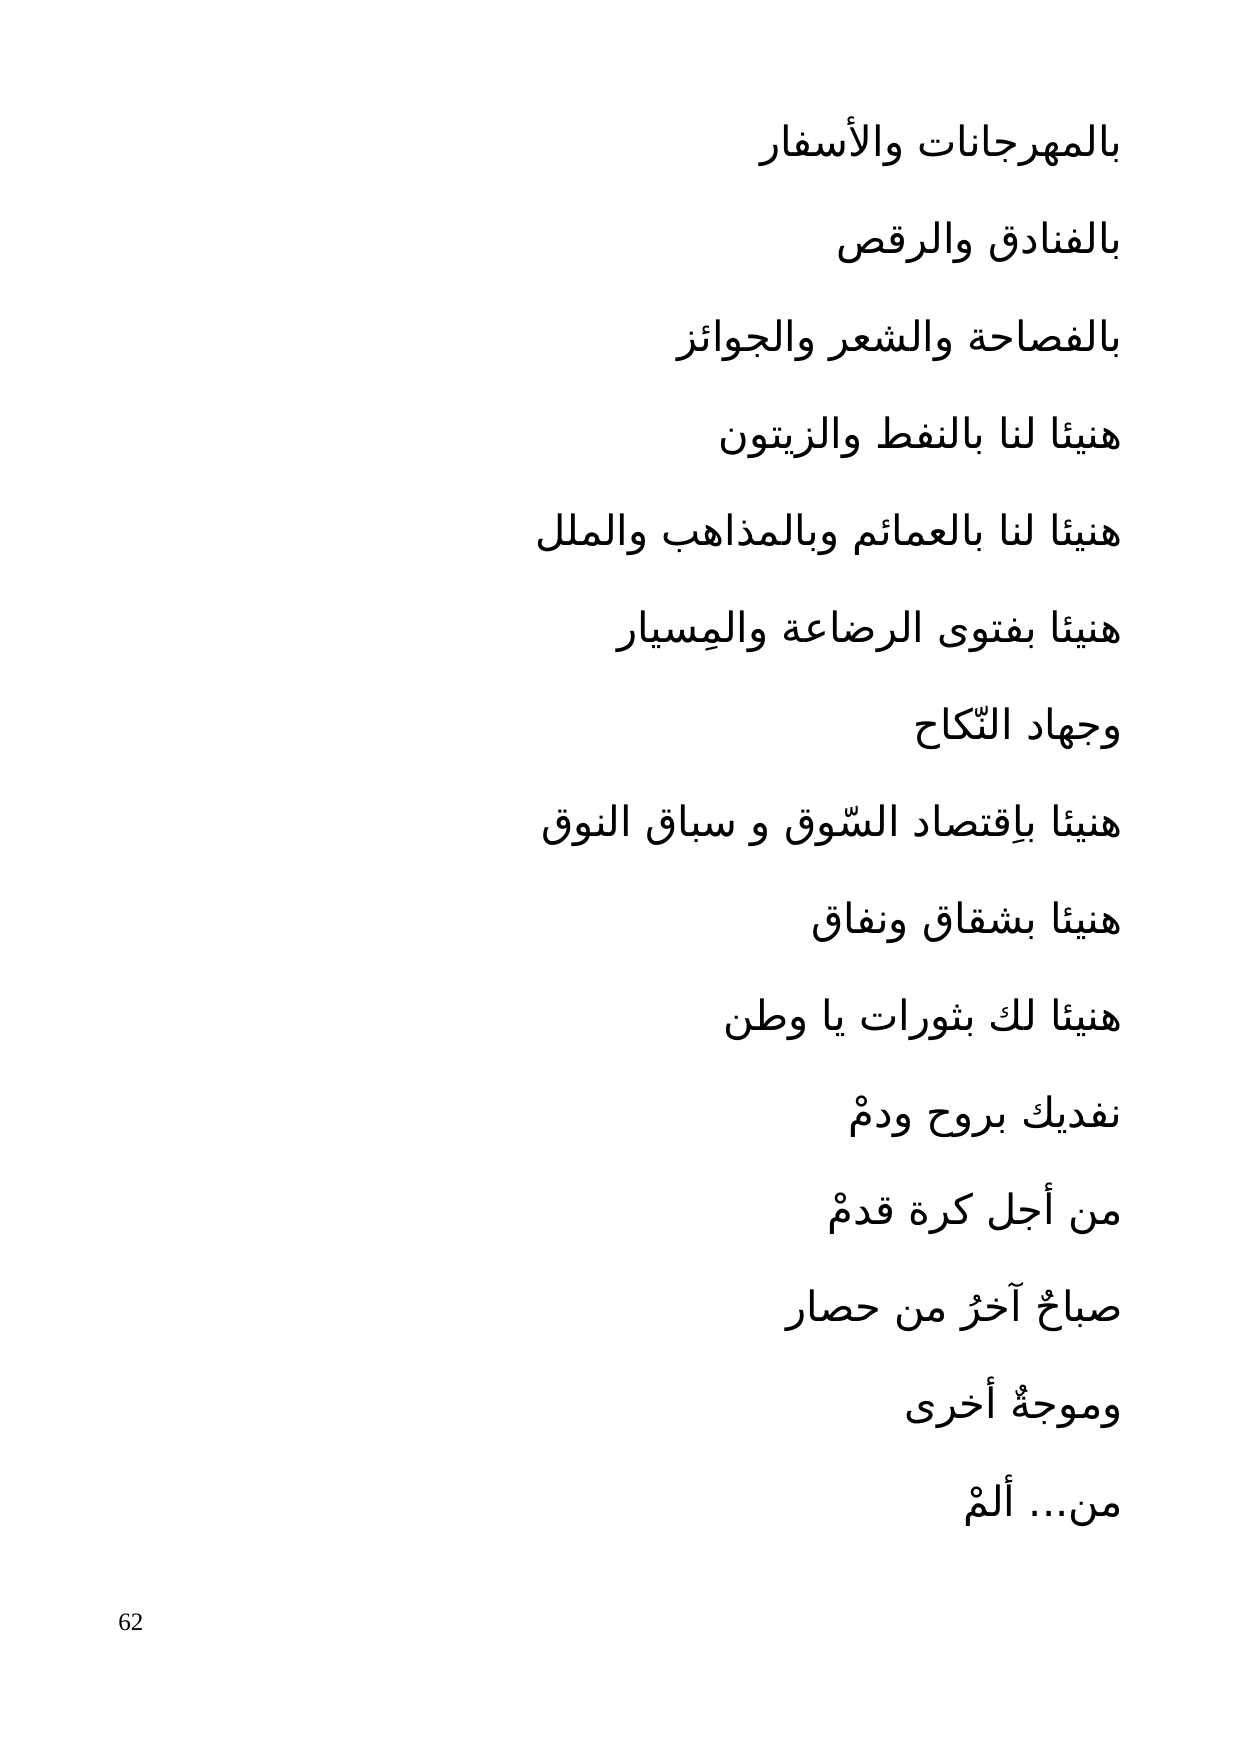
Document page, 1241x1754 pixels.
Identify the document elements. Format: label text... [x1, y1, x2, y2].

text هنيئا لنا بالنفط والزيتون [118, 409, 1122, 458]
text بالمهرجانات والأسفار [118, 118, 1122, 167]
text صباحٌ آخرُ من حصار [118, 1283, 1122, 1332]
text هنيئا بشقاق ونفاق [118, 895, 1122, 943]
text من أجل كرة قدمْ [118, 1186, 1122, 1234]
text هنيئا باِقتصاد السّوق و سباق النوق [118, 798, 1122, 846]
text وموجةٌ أخرى [118, 1380, 1122, 1429]
text هنيئا لك بثورات يا وطن [118, 992, 1122, 1040]
text وجهاد النّكاح [118, 701, 1122, 749]
text هنيئا لنا بالعمائم وبالمذاهب والملل [118, 506, 1122, 555]
text نفديك بروح ودمْ [118, 1089, 1122, 1137]
text بالفصاحة والشعر والجوائز [118, 312, 1122, 361]
text من... ألمْ [118, 1477, 1122, 1526]
text بالفنادق والرقص [118, 215, 1122, 264]
text هنيئا بفتوى الرضاعة والمِسيار [118, 603, 1122, 652]
